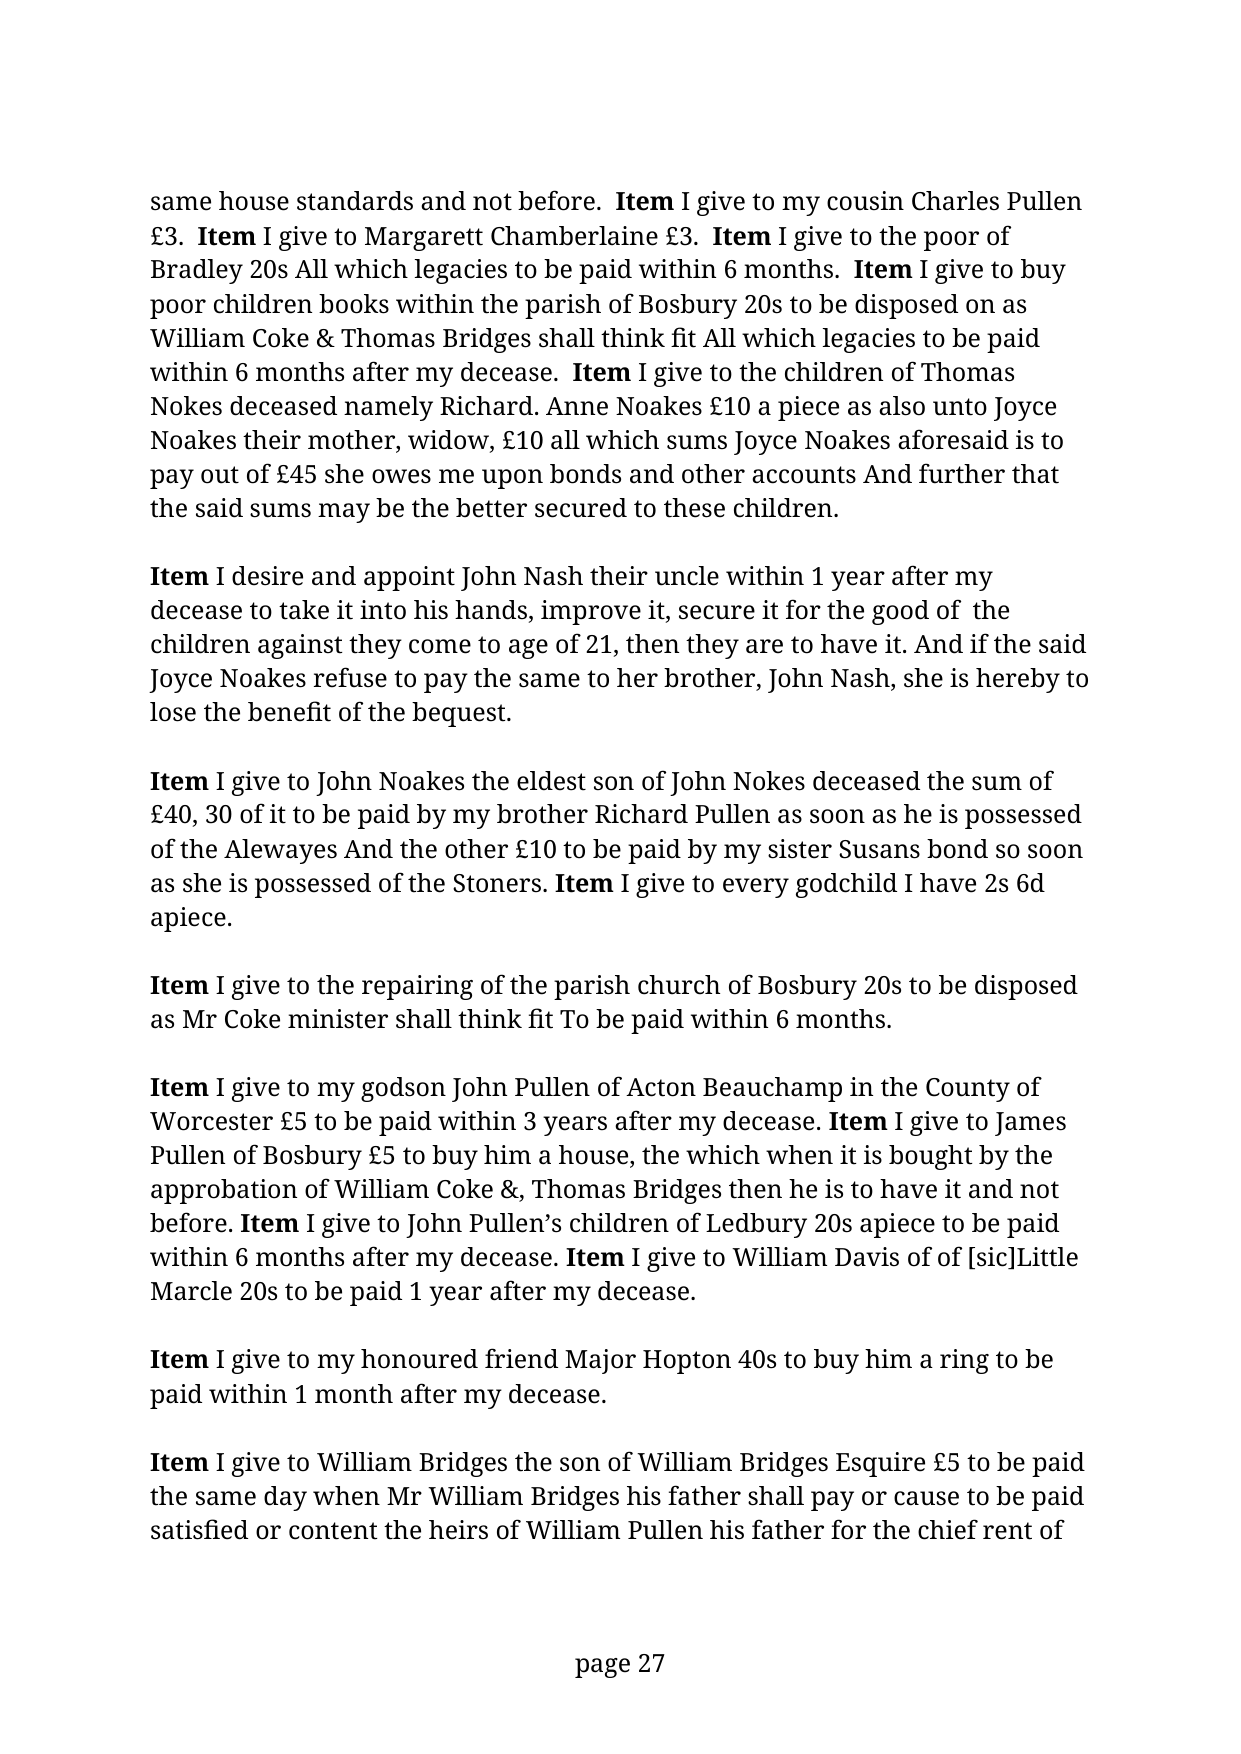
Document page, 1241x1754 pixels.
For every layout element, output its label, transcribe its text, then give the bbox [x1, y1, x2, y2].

text Item I give to William Bridges the son of William Bridges Esquire £5 to be paid the same day when Mr William Bridges his father shall pay or cause to be paid satisfied or content the heirs of William Pullen his father for the chief rent of [150, 1444, 1090, 1547]
text Item I desire and appoint John Nash their uncle within 1 year after my decease to take it into his hands, improve it, secure it for the good of the children against they come to age of 21, then they are to have it. And if the said Joyce Noakes refuse to pay the same to her brother, John Nash, she is hereby to lose the benefit of the bequest. [150, 559, 1090, 729]
text Item I give to the repairing of the parish church of Bosbury 20s to be disposed as Mr Coke minister shall think fit To be paid within 6 months. [150, 967, 1090, 1036]
text Item I give to John Noakes the eldest son of John Nokes deceased the sum of £40, 30 of it to be paid by my brother Richard Pullen as soon as he is possessed of the Alewayes And the other £10 to be paid by my sister Susans bond so soon as she is possessed of the Stoners. Item I give to every godchild I have 2s 6d apiece. [150, 763, 1090, 933]
text same house standards and not before. Item I give to my cousin Charles Pullen £3. Item I give to Margarett Chamberlaine £3. Item I give to the poor of Bradley 20s All which legacies to be paid within 6 months. Item I give to buy poor children books within the parish of Bosbury 20s to be disposed on as William Coke & Thomas Bridges shall think fit All which legacies to be paid within 6 months after my decease. Item I give to the children of Thomas Nokes deceased namely Richard. Anne Noakes £10 a piece as also unto Joyce Noakes their mother, widow, £10 all which sums Joyce Noakes aforesaid is to pay out of £45 she owes me upon bonds and other accounts And further that the said sums may be the better secured to these children. [150, 184, 1090, 525]
text Item I give to my godson John Pullen of Acton Beauchamp in the County of Worcester £5 to be paid within 3 years after my decease. Item I give to James Pullen of Bosbury £5 to buy him a house, the which when it is bought by the approbation of William Coke &, Thomas Bridges then he is to have it and not before. Item I give to John Pullen’s children of Ledbury 20s apiece to be paid within 6 months after my decease. Item I give to William Davis of of [sic]Little Marcle 20s to be paid 1 year after my decease. [150, 1070, 1090, 1308]
text Item I give to my honoured friend Major Hopton 40s to buy him a ring to be paid within 1 month after my decease. [150, 1342, 1090, 1410]
